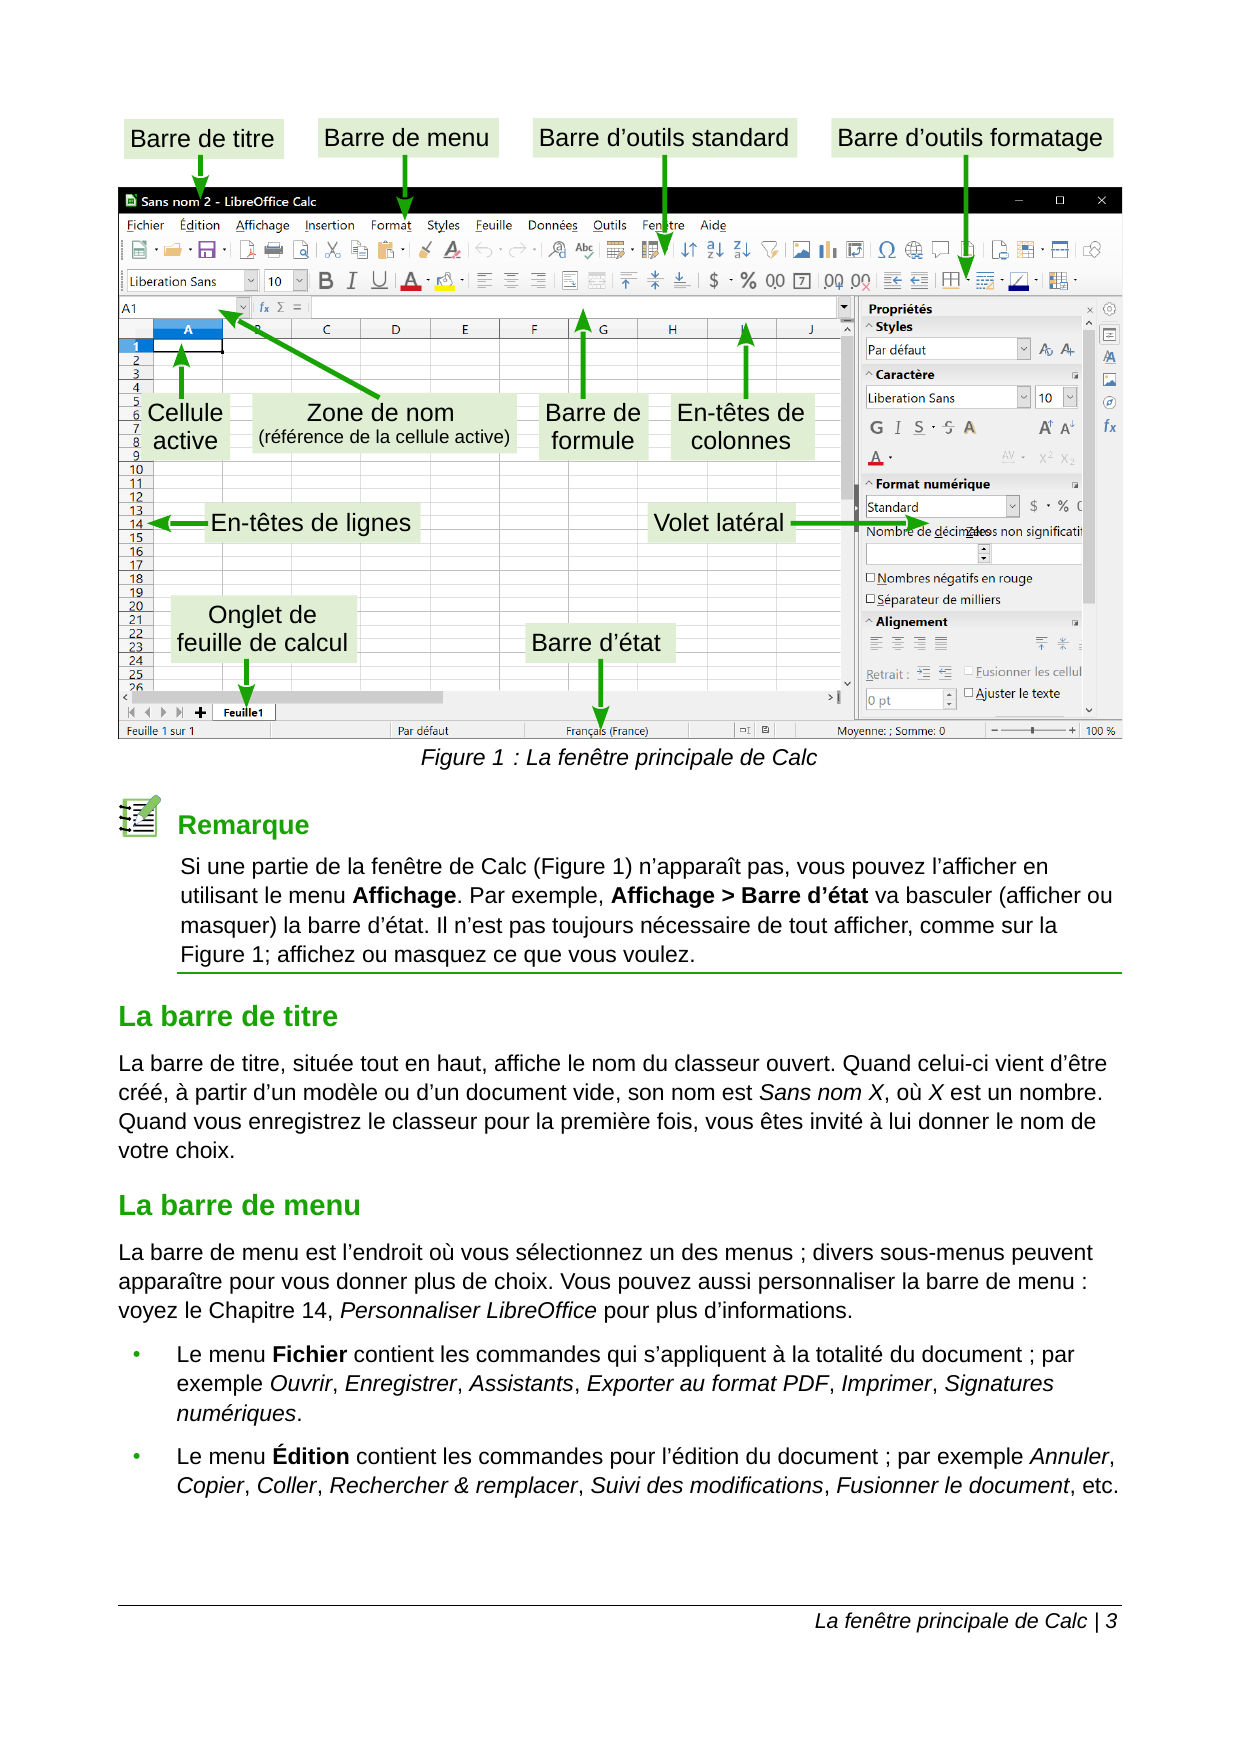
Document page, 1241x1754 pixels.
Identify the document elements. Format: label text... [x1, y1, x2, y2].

text Si une partie de la fenêtre de Calc (Figure 1) n’apparaît pas, vous pouvez l’afficher en utilisant le menu Affichage. Par exemple, Affichage > Barre d’état va basculer (afficher ou masquer) la barre d’état. Il n’est pas toujours nécessaire de tout afficher, comme sur la Figure 1; affichez ou masquez ce que vous voulez. [177, 848, 1122, 972]
list Remarque [118, 794, 1122, 840]
list Le menu Édition contient les commandes pour l’édition du document ; par exemple Annuler, Copier, Coller, Rechercher & remplacer, Suivi des modifications, Fusionner le document, etc. [133, 1440, 1122, 1499]
text La barre de titre, située tout en haut, affiche le nom du classeur ouvert. Quand celui-ci vient d’être créé, à partir d’un modèle ou d’un document vide, son nom est Sans nom X, où X est un nombre. Quand vous enregistrez le classeur pour la première fois, vous êtes invité à lui donner le nom de votre choix. [118, 1047, 1122, 1163]
text La barre de menu est l’endroit où vous sélectionnez un des menus ; divers sous-menus peuvent apparaître pour vous donner plus de choix. Vous pouvez aussi personnaliser la barre de menu : voyez le Chapitre 14, Personnaliser LibreOffice pour plus d’informations. [118, 1236, 1122, 1324]
subtitle La barre de titre [118, 1003, 1122, 1032]
list Le menu Fichier contient les commandes qui s’appliquent à la totalité du document ; par exemple Ouvrir, Enregistrer, Assistants, Exporter au format PDF, Imprimer, Signatures numériques. [133, 1338, 1122, 1426]
text Figure 1 : La fenêtre principale de Calc [118, 742, 1122, 771]
subtitle La barre de menu [118, 1192, 1122, 1222]
